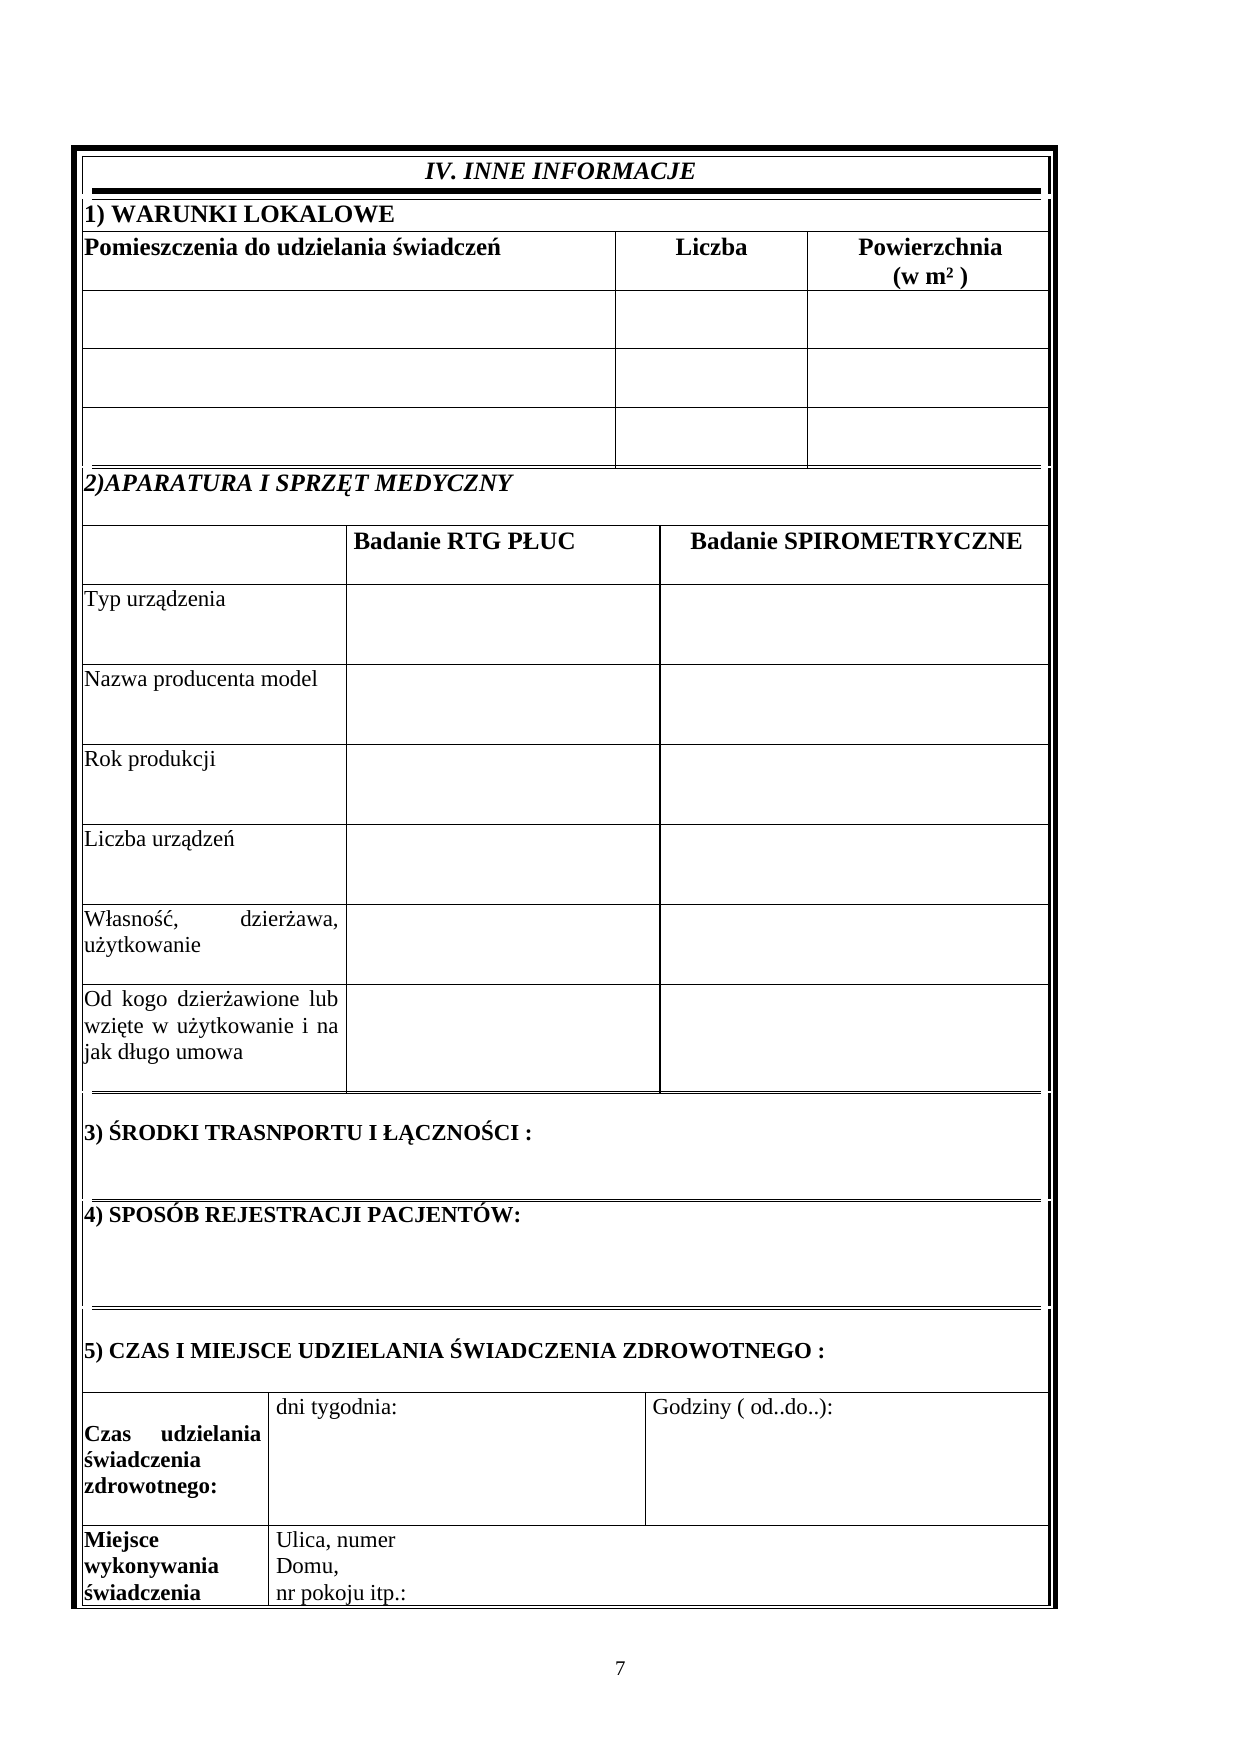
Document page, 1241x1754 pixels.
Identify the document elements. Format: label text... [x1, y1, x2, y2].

table_cell [347, 905, 659, 984]
table_cell [77, 290, 82, 348]
table_cell [661, 745, 1048, 824]
table_cell Rok produkcji [83, 745, 346, 824]
table_cell [616, 408, 807, 465]
table_cell Powierzchnia (w m² ) [808, 232, 1048, 290]
table_cell Od kogo dzierżawione lub wzięte w użytkowanie i na jak długo umowa [83, 985, 346, 1091]
table_cell Miejsce wykonywania świadczenia [83, 1526, 268, 1605]
table_cell dni tygodnia: [269, 1393, 645, 1525]
table_cell [661, 585, 1048, 664]
table_cell [77, 824, 82, 904]
table_cell Nazwa producenta model [83, 665, 346, 744]
table_cell [347, 665, 659, 744]
table_cell [347, 825, 659, 904]
table_cell [77, 584, 82, 664]
table_cell [83, 408, 615, 465]
table_cell 5) CZAS I MIEJSCE UDZIELANIA ŚWIADCZENIA ZDROWOTNEGO : [77, 1306, 1053, 1392]
table_cell [661, 825, 1048, 904]
table_cell [347, 745, 659, 824]
table_cell Liczba urządzeń [83, 825, 346, 904]
table_cell [808, 408, 1048, 465]
table_cell [808, 291, 1048, 348]
table_cell [77, 525, 82, 584]
table_cell Badanie SPIROMETRYCZNE [661, 526, 1048, 584]
table_cell Pomieszczenia do udzielania świadczeń [83, 232, 615, 290]
table_cell Godziny ( od..do..): [646, 1393, 1048, 1525]
table_cell [83, 349, 615, 407]
table_cell 4) SPOSÓB REJESTRACJI PACJENTÓW: [77, 1199, 1053, 1306]
table_cell 2)APARATURA I SPRZĘT MEDYCZNY [77, 465, 1053, 525]
table_cell 1) WARUNKI LOKALOWE [77, 188, 1053, 231]
table_cell [77, 744, 82, 824]
table_cell [616, 349, 807, 407]
table_cell Liczba [616, 232, 807, 290]
table_cell [808, 349, 1048, 407]
table_cell [347, 585, 659, 664]
table_cell [661, 905, 1048, 984]
table_cell [77, 348, 82, 407]
table_cell [83, 526, 346, 584]
table_cell Ulica, numer Domu, nr pokoju itp.: [269, 1526, 1048, 1605]
table_cell [77, 407, 82, 465]
table_cell [661, 985, 1048, 1091]
table_header IV. INNE INFORMACJE [77, 151, 1053, 188]
table_cell [347, 985, 659, 1091]
table_cell Własność, dzierżawa, użytkowanie [83, 905, 346, 984]
table_cell Typ urządzenia [83, 585, 346, 664]
table_cell Czas udzielania świadczenia zdrowotnego: [83, 1393, 268, 1525]
table_cell [83, 291, 615, 348]
table_cell [616, 291, 807, 348]
table_cell [661, 665, 1048, 744]
table_cell Badanie RTG PŁUC [347, 526, 659, 584]
table_cell 3) ŚRODKI TRASNPORTU I ŁĄCZNOŚCI : [77, 1091, 1053, 1198]
